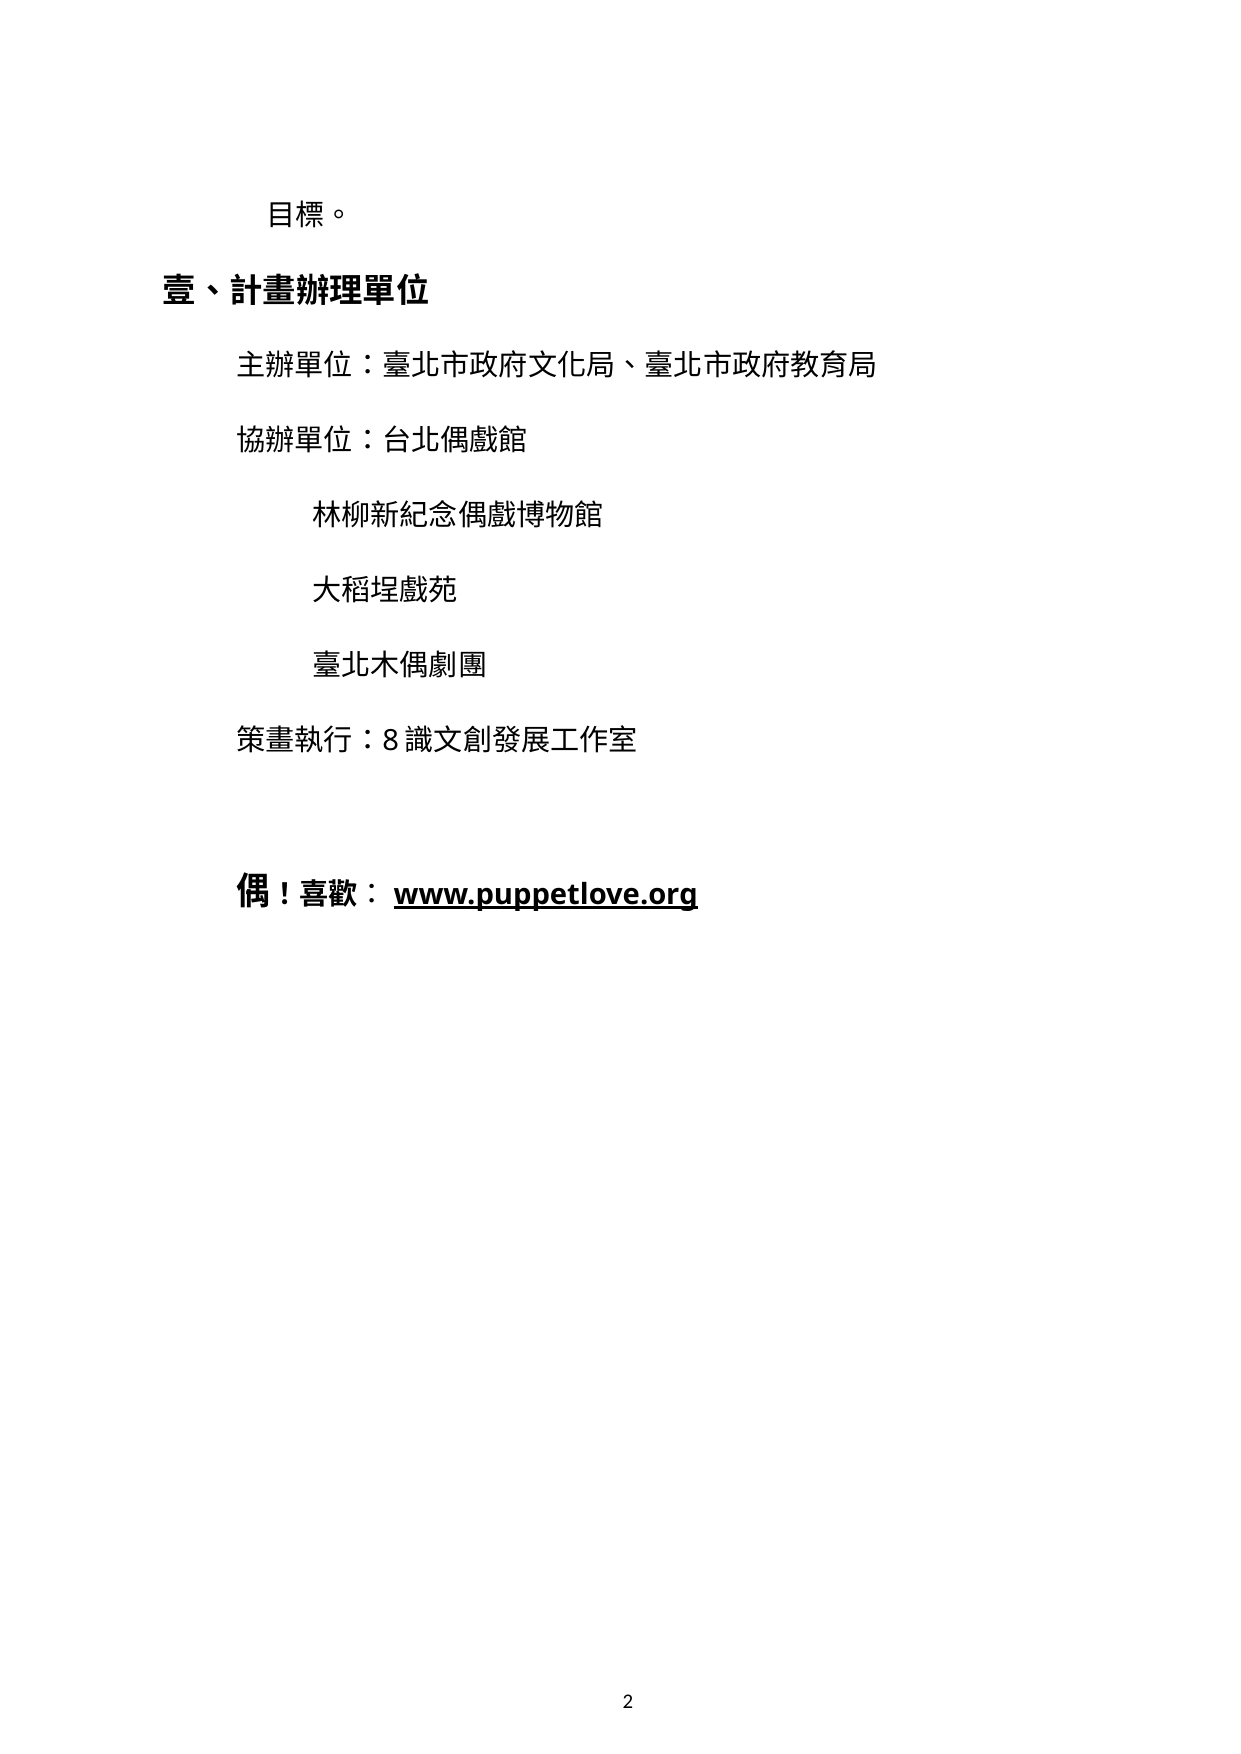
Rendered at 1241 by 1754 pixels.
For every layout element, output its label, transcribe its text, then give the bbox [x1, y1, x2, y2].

text 策畫執行：8識文創發展工作室 [236, 700, 1093, 775]
text 主辦單位：臺北市政府文化局、臺北市政府教育局 [236, 325, 1093, 400]
text 偶！喜歡： www.puppetlove.org [236, 850, 1093, 925]
text 大稻埕戲苑 [236, 550, 1093, 625]
text 臺北木偶劇團 [236, 625, 1093, 700]
text 旨在讓寓教於樂的課程，有規矩的遊樂及獎勵化的學習，累積堆疊計畫教育意涵與正確價值的傳達，提高學習效益，以期達到「文化的傳承」、「美學的體驗」、「創意的啟蒙」、「人格的培養」等目標。 [266, 175, 1093, 250]
text 林柳新紀念偶戲博物館 [236, 475, 1093, 550]
text 壹、計畫辦理單位 [162, 250, 1093, 325]
text 協辦單位：台北偶戲館 [236, 400, 1093, 475]
